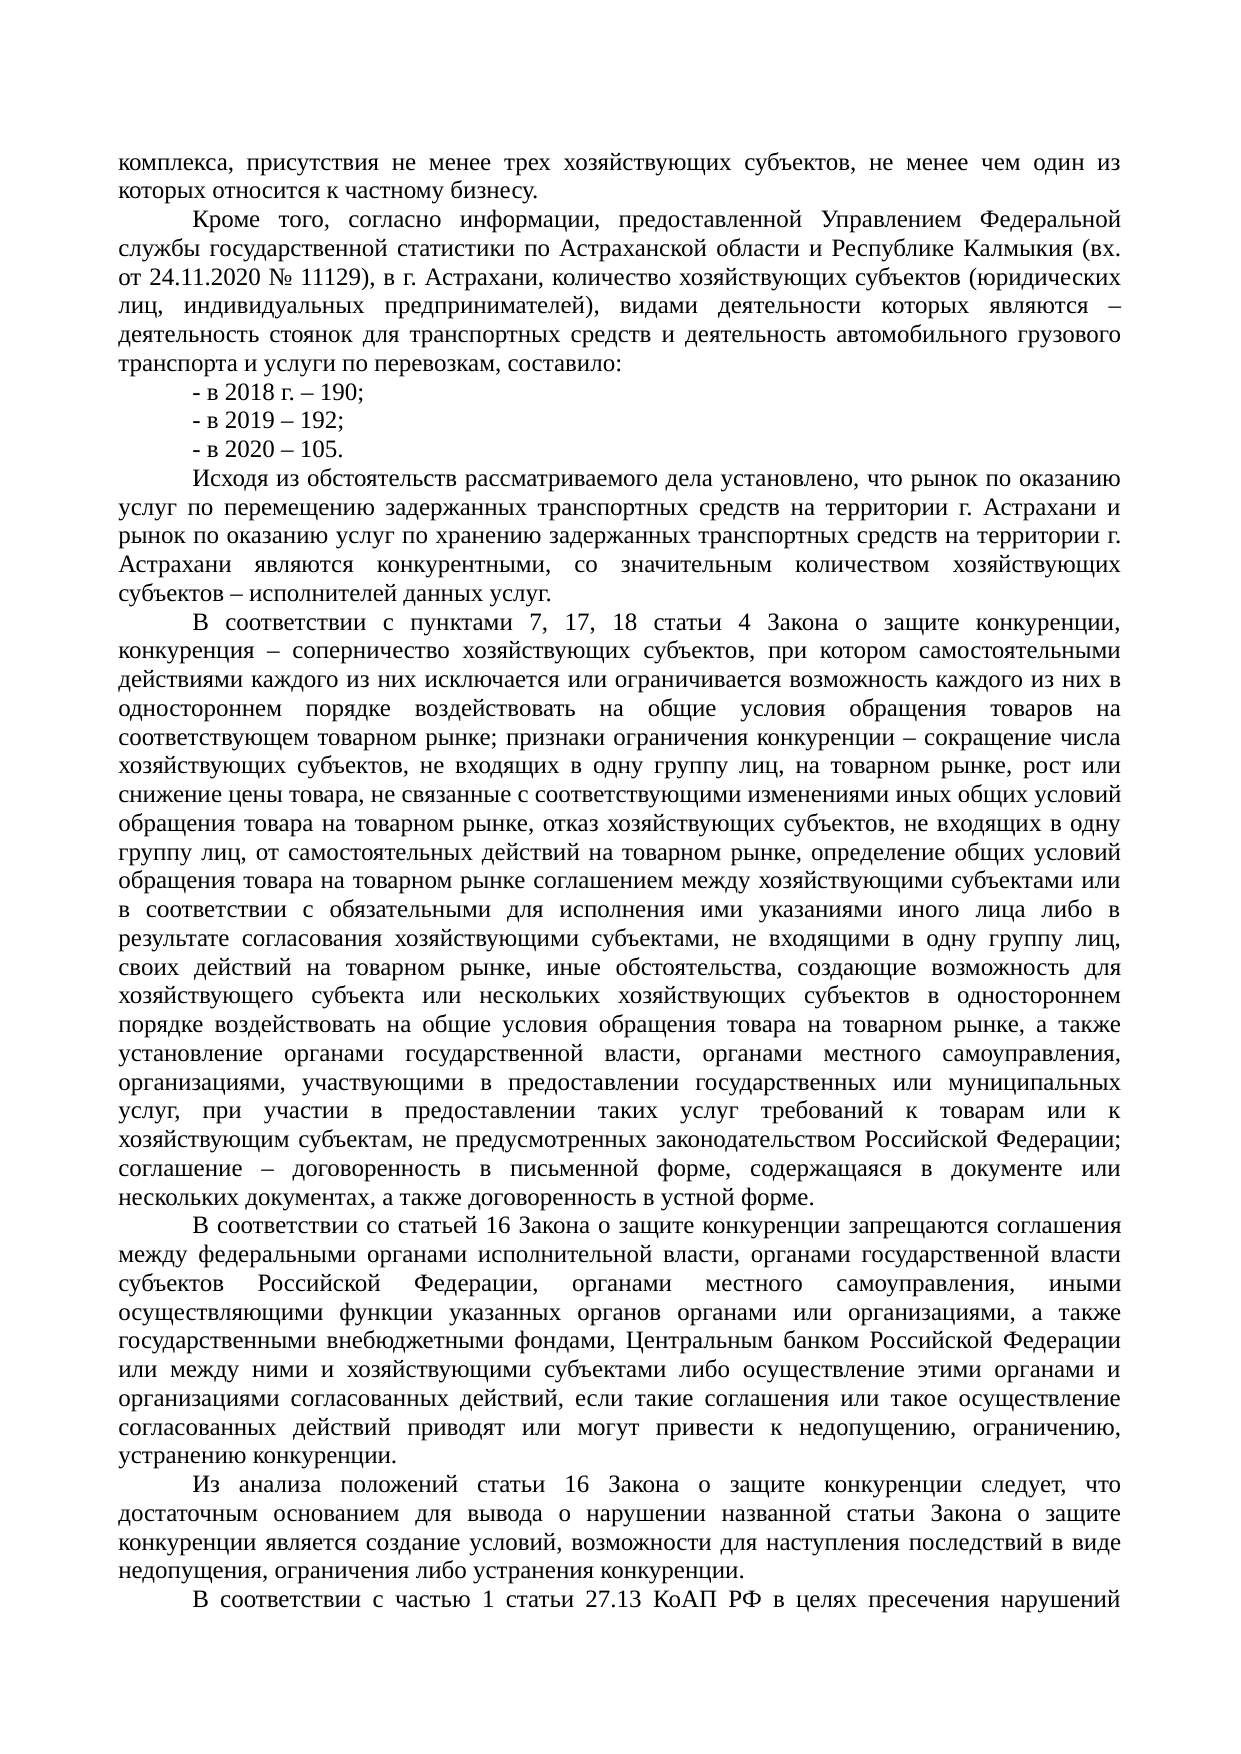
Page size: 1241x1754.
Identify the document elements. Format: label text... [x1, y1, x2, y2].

text В соответствии со статьей 16 Закона о защите конкуренции запрещаются соглашения между федеральными органами исполнительной власти, органами государственной власти субъектов Российской Федерации, органами местного самоуправления, иными осуществляющими функции указанных органов органами или организациями, а также государственными внебюджетными фондами, Центральным банком Российской Федерации или между ними и хозяйствующими субъектами либо осуществление этими органами и организациями согласованных действий, если такие соглашения или такое осуществление согласованных действий приводят или могут привести к недопущению, ограничению, устранению конкуренции. [118, 1211, 1122, 1469]
text - в 2019 – 192; [118, 406, 1122, 434]
text Из анализа положений статьи 16 Закона о защите конкуренции следует, что достаточным основанием для вывода о нарушении названной статьи Закона о защите конкуренции является создание условий, возможности для наступления последствий в виде недопущения, ограничения либо устранения конкуренции. [118, 1469, 1122, 1584]
text В соответствии с частью 1 статьи 27.13 КоАП РФ в целях пресечения нарушений [118, 1584, 1122, 1613]
text В соответствии с пунктами 7, 17, 18 статьи 4 Закона о защите конкуренции, конкуренция – соперничество хозяйствующих субъектов, при котором самостоятельными действиями каждого из них исключается или ограничивается возможность каждого из них в одностороннем порядке воздействовать на общие условия обращения товаров на соответствующем товарном рынке; признаки ограничения конкуренции – сокращение числа хозяйствующих субъектов, не входящих в одну группу лиц, на товарном рынке, рост или снижение цены товара, не связанные с соответствующими изменениями иных общих условий обращения товара на товарном рынке, отказ хозяйствующих субъектов, не входящих в одну группу лиц, от самостоятельных действий на товарном рынке, определение общих условий обращения товара на товарном рынке соглашением между хозяйствующими субъектами или в соответствии с обязательными для исполнения ими указаниями иного лица либо в результате согласования хозяйствующими субъектами, не входящими в одну группу лиц, своих действий на товарном рынке, иные обстоятельства, создающие возможность для хозяйствующего субъекта или нескольких хозяйствующих субъектов в одностороннем порядке воздействовать на общие условия обращения товара на товарном рынке, а также установление органами государственной власти, органами местного самоуправления, организациями, участвующими в предоставлении государственных или муниципальных услуг, при участии в предоставлении таких услуг требований к товарам или к хозяйствующим субъектам, не предусмотренных законодательством Российской Федерации; соглашение – договоренность в письменной форме, содержащаяся в документе или нескольких документах, а также договоренность в устной форме. [118, 607, 1122, 1211]
text комплекса, присутствия не менее трех хозяйствующих субъектов, не менее чем один из которых относится к частному бизнесу. [118, 147, 1122, 204]
text - в 2020 – 105. [118, 434, 1122, 463]
text - в 2018 г. – 190; [118, 377, 1122, 406]
text Исходя из обстоятельств рассматриваемого дела установлено, что рынок по оказанию услуг по перемещению задержанных транспортных средств на территории г. Астрахани и рынок по оказанию услуг по хранению задержанных транспортных средств на территории г. Астрахани являются конкурентными, со значительным количеством хозяйствующих субъектов – исполнителей данных услуг. [118, 463, 1122, 607]
text Кроме того, согласно информации, предоставленной Управлением Федеральной службы государственной статистики по Астраханской области и Республике Калмыкия (вх. от 24.11.2020 № 11129), в г. Астрахани, количество хозяйствующих субъектов (юридических лиц, индивидуальных предпринимателей), видами деятельности которых являются – деятельность стоянок для транспортных средств и деятельность автомобильного грузового транспорта и услуги по перевозкам, составило: [118, 204, 1122, 377]
